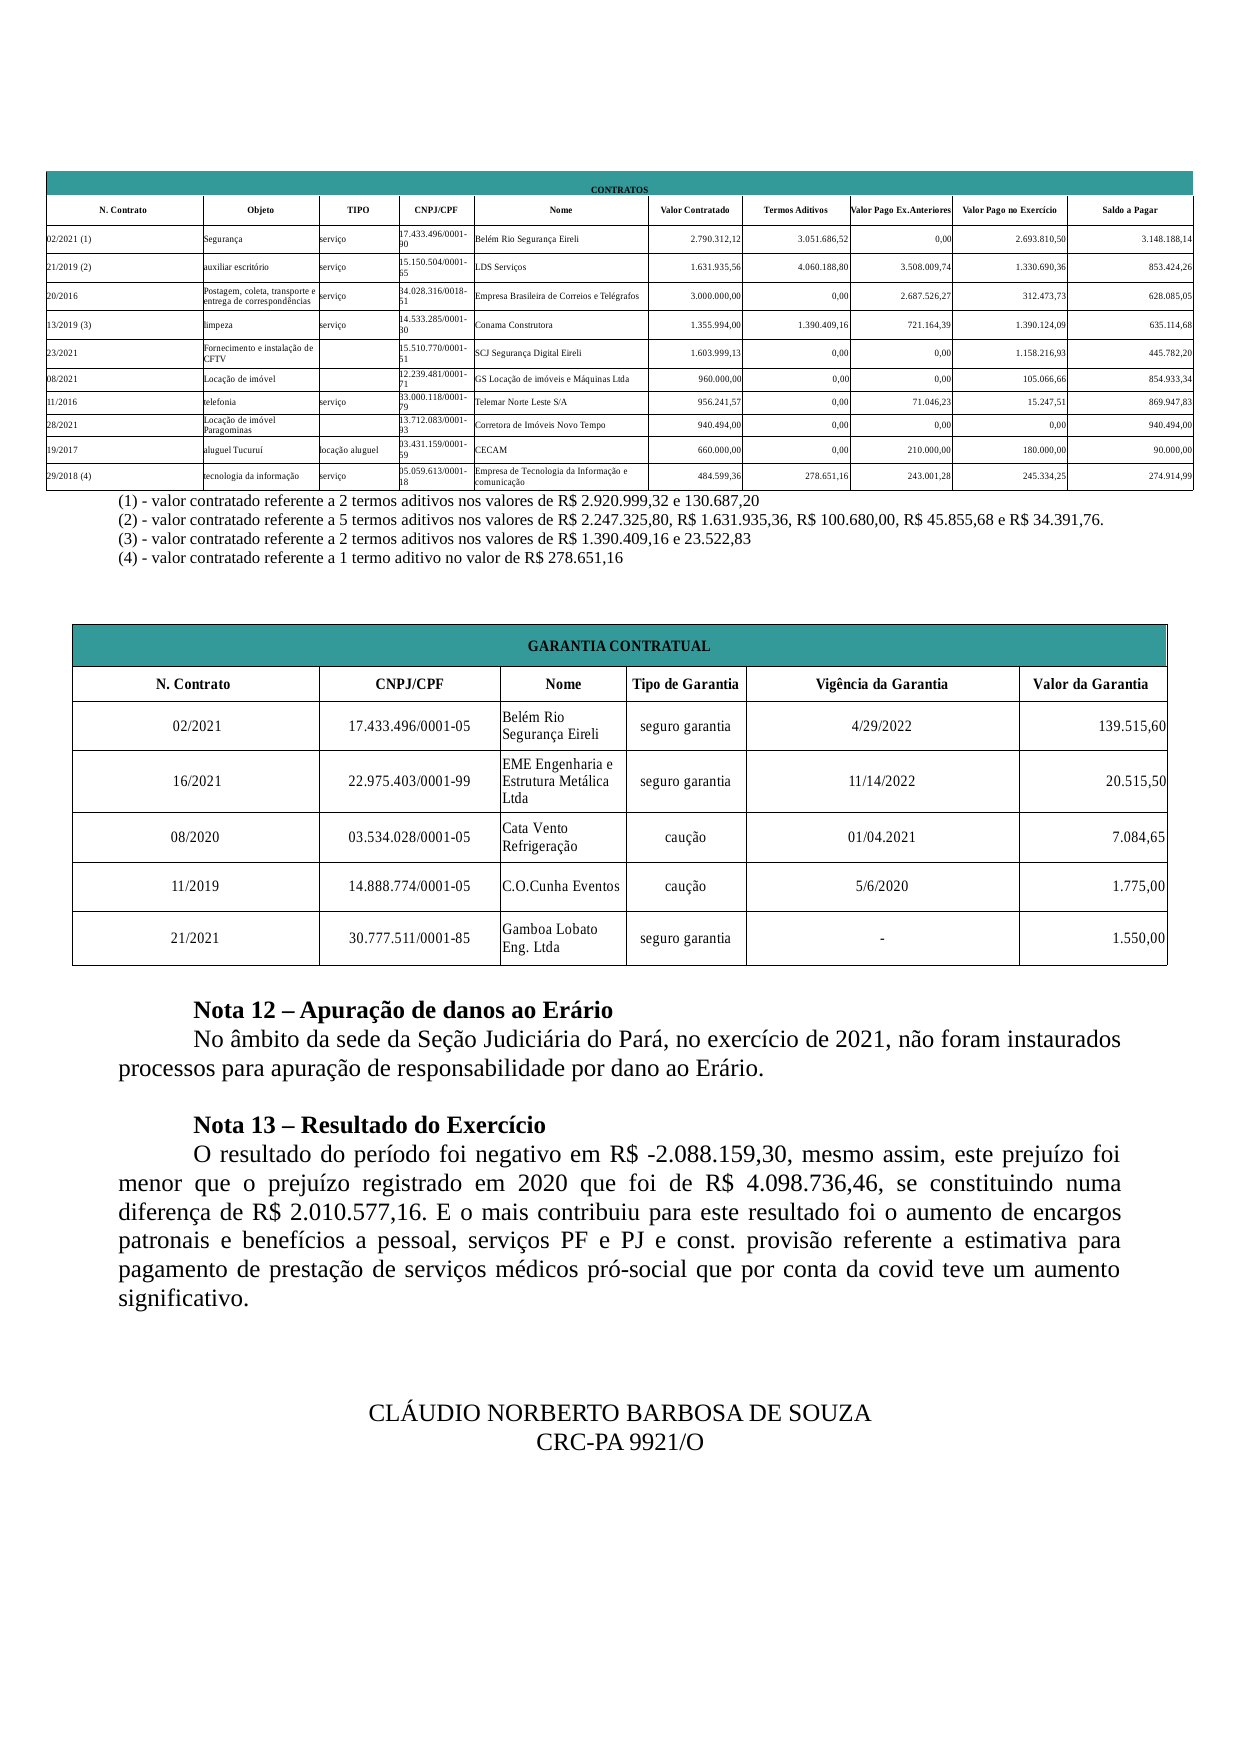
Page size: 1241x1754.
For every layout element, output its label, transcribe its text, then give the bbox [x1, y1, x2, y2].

text (1) - valor contratado referente a 2 termos aditivos nos valores de R$ 2.920.999,32 e 130.687,20 [649, 226, 742, 253]
text (1) - valor contratado referente a 2 termos aditivos nos valores de R$ 2.920.999,32 e 130.687,20 [743, 464, 850, 490]
text (1) - valor contratado referente a 2 termos aditivos nos valores de R$ 2.920.999,32 e 130.687,20 [400, 311, 474, 339]
text (1) - valor contratado referente a 2 termos aditivos nos valores de R$ 2.920.999,32 e 130.687,20 [320, 311, 399, 339]
text (1) - valor contratado referente a 2 termos aditivos nos valores de R$ 2.920.999,32 e 130.687,20 [953, 254, 1067, 282]
text (1) - valor contratado referente a 2 termos aditivos nos valores de R$ 2.920.999,32 e 130.687,20 [851, 392, 952, 414]
text (1) - valor contratado referente a 2 termos aditivos nos valores de R$ 2.920.999,32 e 130.687,20 [953, 464, 1067, 490]
text (1) - valor contratado referente a 2 termos aditivos nos valores de R$ 2.920.999,32 e 130.687,20 [400, 464, 474, 490]
text (1) - valor contratado referente a 2 termos aditivos nos valores de R$ 2.920.999,32 e 130.687,20 [475, 340, 648, 368]
text (1) - valor contratado referente a 2 termos aditivos nos valores de R$ 2.920.999,32 e 130.687,20 [743, 226, 850, 253]
text (1) - valor contratado referente a 2 termos aditivos nos valores de R$ 2.920.999,32 e 130.687,20 [204, 340, 319, 368]
text (1) - valor contratado referente a 2 termos aditivos nos valores de R$ 2.920.999,32 e 130.687,20 [649, 437, 742, 463]
text (1) - valor contratado referente a 2 termos aditivos nos valores de R$ 2.920.999,32 e 130.687,20 [118, 254, 203, 282]
text (1) - valor contratado referente a 2 termos aditivos nos valores de R$ 2.920.999,32 e 130.687,20 [204, 283, 319, 310]
text (1) - valor contratado referente a 2 termos aditivos nos valores de R$ 2.920.999,32 e 130.687,20 [320, 254, 399, 282]
text (4) - valor contratado referente a 1 termo aditivo no valor de R$ 278.651,16 [118, 548, 1122, 567]
text (1) - valor contratado referente a 2 termos aditivos nos valores de R$ 2.920.999,32 e 130.687,20 [320, 340, 399, 368]
text Nota 13 – Resultado do Exercício [118, 1111, 1122, 1139]
text (3) - valor contratado referente a 2 termos aditivos nos valores de R$ 1.390.409,16 e 23.522,83 [118, 529, 1122, 548]
text (1) - valor contratado referente a 2 termos aditivos nos valores de R$ 2.920.999,32 e 130.687,20 [953, 283, 1067, 310]
text (1) - valor contratado referente a 2 termos aditivos nos valores de R$ 2.920.999,32 e 130.687,20 [851, 283, 952, 310]
text (1) - valor contratado referente a 2 termos aditivos nos valores de R$ 2.920.999,32 e 130.687,20 [649, 340, 742, 368]
text (1) - valor contratado referente a 2 termos aditivos nos valores de R$ 2.920.999,32 e 130.687,20 [400, 254, 474, 282]
text (1) - valor contratado referente a 2 termos aditivos nos valores de R$ 2.920.999,32 e 130.687,20 [743, 254, 850, 282]
text (1) - valor contratado referente a 2 termos aditivos nos valores de R$ 2.920.999,32 e 130.687,20 [743, 437, 850, 463]
text (1) - valor contratado referente a 2 termos aditivos nos valores de R$ 2.920.999,32 e 130.687,20 [649, 392, 742, 414]
text (1) - valor contratado referente a 2 termos aditivos nos valores de R$ 2.920.999,32 e 130.687,20 [851, 437, 952, 463]
text (1) - valor contratado referente a 2 termos aditivos nos valores de R$ 2.920.999,32 e 130.687,20 [649, 464, 742, 490]
text (1) - valor contratado referente a 2 termos aditivos nos valores de R$ 2.920.999,32 e 130.687,20 [320, 283, 399, 310]
text (1) - valor contratado referente a 2 termos aditivos nos valores de R$ 2.920.999,32 e 130.687,20 [851, 340, 952, 368]
text (1) - valor contratado referente a 2 termos aditivos nos valores de R$ 2.920.999,32 e 130.687,20 [953, 226, 1067, 253]
text (1) - valor contratado referente a 2 termos aditivos nos valores de R$ 2.920.999,32 e 130.687,20 [204, 464, 319, 490]
text (1) - valor contratado referente a 2 termos aditivos nos valores de R$ 2.920.999,32 e 130.687,20 [953, 311, 1067, 339]
text No âmbito da sede da Seção Judiciária do Pará, no exercício de 2021, não foram instaurados processos para apuração de responsabilidade por dano ao Erário. [118, 1024, 1122, 1082]
text (1) - valor contratado referente a 2 termos aditivos nos valores de R$ 2.920.999,32 e 130.687,20 [400, 437, 474, 463]
text (1) - valor contratado referente a 2 termos aditivos nos valores de R$ 2.920.999,32 e 130.687,20 [851, 369, 952, 391]
text (1) - valor contratado referente a 2 termos aditivos nos valores de R$ 2.920.999,32 e 130.687,20 [118, 195, 1122, 225]
text (1) - valor contratado referente a 2 termos aditivos nos valores de R$ 2.920.999,32 e 130.687,20 [475, 369, 648, 391]
text Nota 12 – Apuração de danos ao Erário [118, 996, 1122, 1024]
text (1) - valor contratado referente a 2 termos aditivos nos valores de R$ 2.920.999,32 e 130.687,20 [851, 254, 952, 282]
text (1) - valor contratado referente a 2 termos aditivos nos valores de R$ 2.920.999,32 e 130.687,20 [204, 437, 319, 463]
text (1) - valor contratado referente a 2 termos aditivos nos valores de R$ 2.920.999,32 e 130.687,20 [204, 311, 319, 339]
text (1) - valor contratado referente a 2 termos aditivos nos valores de R$ 2.920.999,32 e 130.687,20 [649, 369, 742, 391]
text (1) - valor contratado referente a 2 termos aditivos nos valores de R$ 2.920.999,32 e 130.687,20 [649, 283, 742, 310]
text (1) - valor contratado referente a 2 termos aditivos nos valores de R$ 2.920.999,32 e 130.687,20 [400, 226, 474, 253]
text O resultado do período foi negativo em R$ -2.088.159,30, mesmo assim, este prejuízo foi menor que o prejuízo registrado em 2020 que foi de R$ 4.098.736,46, se constituindo numa diferença de R$ 2.010.577,16. E o mais contribuiu para este resultado foi o aumento de encargos patronais e benefícios a pessoal, serviços PF e PJ e const. provisão referente a estimativa para pagamento de prestação de serviços médicos pró-social que por conta da covid teve um aumento significativo. [118, 1139, 1122, 1312]
text (1) - valor contratado referente a 2 termos aditivos nos valores de R$ 2.920.999,32 e 130.687,20 [743, 283, 850, 310]
text (1) - valor contratado referente a 2 termos aditivos nos valores de R$ 2.920.999,32 e 130.687,20 [953, 415, 1067, 436]
text (1) - valor contratado referente a 2 termos aditivos nos valores de R$ 2.920.999,32 e 130.687,20 [743, 340, 850, 368]
text (1) - valor contratado referente a 2 termos aditivos nos valores de R$ 2.920.999,32 e 130.687,20 [475, 392, 648, 414]
text CLÁUDIO NORBERTO BARBOSA DE SOUZA [118, 1398, 1122, 1427]
text (1) - valor contratado referente a 2 termos aditivos nos valores de R$ 2.920.999,32 e 130.687,20 [475, 415, 648, 436]
text (1) - valor contratado referente a 2 termos aditivos nos valores de R$ 2.920.999,32 e 130.687,20 [649, 254, 742, 282]
text (1) - valor contratado referente a 2 termos aditivos nos valores de R$ 2.920.999,32 e 130.687,20 [475, 437, 648, 463]
text (1) - valor contratado referente a 2 termos aditivos nos valores de R$ 2.920.999,32 e 130.687,20 [851, 415, 952, 436]
text (1) - valor contratado referente a 2 termos aditivos nos valores de R$ 2.920.999,32 e 130.687,20 [649, 415, 742, 436]
text (2) - valor contratado referente a 5 termos aditivos nos valores de R$ 2.247.325,80, R$ 1.631.935,36, R$ 100.680,00, R$ 45.855,68 e R$ 34.391,76. [118, 510, 1122, 529]
text (1) - valor contratado referente a 2 termos aditivos nos valores de R$ 2.920.999,32 e 130.687,20 [118, 340, 203, 368]
text (1) - valor contratado referente a 2 termos aditivos nos valores de R$ 2.920.999,32 e 130.687,20 [851, 226, 952, 253]
text (1) - valor contratado referente a 2 termos aditivos nos valores de R$ 2.920.999,32 e 130.687,20 [204, 415, 319, 436]
text (1) - valor contratado referente a 2 termos aditivos nos valores de R$ 2.920.999,32 e 130.687,20 [118, 437, 203, 463]
text (1) - valor contratado referente a 2 termos aditivos nos valores de R$ 2.920.999,32 e 130.687,20 [118, 283, 203, 310]
text (1) - valor contratado referente a 2 termos aditivos nos valores de R$ 2.920.999,32 e 130.687,20 [400, 283, 474, 310]
text (1) - valor contratado referente a 2 termos aditivos nos valores de R$ 2.920.999,32 e 130.687,20 [204, 369, 319, 391]
text (1) - valor contratado referente a 2 termos aditivos nos valores de R$ 2.920.999,32 e 130.687,20 [400, 340, 474, 368]
text (1) - valor contratado referente a 2 termos aditivos nos valores de R$ 2.920.999,32 e 130.687,20 [475, 226, 648, 253]
text (1) - valor contratado referente a 2 termos aditivos nos valores de R$ 2.920.999,32 e 130.687,20 [204, 226, 319, 253]
text (1) - valor contratado referente a 2 termos aditivos nos valores de R$ 2.920.999,32 e 130.687,20 [475, 283, 648, 310]
text (1) - valor contratado referente a 2 termos aditivos nos valores de R$ 2.920.999,32 e 130.687,20 [953, 340, 1067, 368]
text (1) - valor contratado referente a 2 termos aditivos nos valores de R$ 2.920.999,32 e 130.687,20 [953, 392, 1067, 414]
text (1) - valor contratado referente a 2 termos aditivos nos valores de R$ 2.920.999,32 e 130.687,20 [851, 311, 952, 339]
text (1) - valor contratado referente a 2 termos aditivos nos valores de R$ 2.920.999,32 e 130.687,20 [475, 464, 648, 490]
text (1) - valor contratado referente a 2 termos aditivos nos valores de R$ 2.920.999,32 e 130.687,20 [204, 392, 319, 414]
text (1) - valor contratado referente a 2 termos aditivos nos valores de R$ 2.920.999,32 e 130.687,20 [953, 437, 1067, 463]
text (1) - valor contratado referente a 2 termos aditivos nos valores de R$ 2.920.999,32 e 130.687,20 [851, 464, 952, 490]
text (1) - valor contratado referente a 2 termos aditivos nos valores de R$ 2.920.999,32 e 130.687,20 [118, 226, 203, 253]
text (1) - valor contratado referente a 2 termos aditivos nos valores de R$ 2.920.999,32 e 130.687,20 [320, 464, 399, 490]
text (1) - valor contratado referente a 2 termos aditivos nos valores de R$ 2.920.999,32 e 130.687,20 [743, 415, 850, 436]
text (1) - valor contratado referente a 2 termos aditivos nos valores de R$ 2.920.999,32 e 130.687,20 [204, 254, 319, 282]
text (1) - valor contratado referente a 2 termos aditivos nos valores de R$ 2.920.999,32 e 130.687,20 [118, 491, 1122, 510]
text (1) - valor contratado referente a 2 termos aditivos nos valores de R$ 2.920.999,32 e 130.687,20 [475, 254, 648, 282]
text (1) - valor contratado referente a 2 termos aditivos nos valores de R$ 2.920.999,32 e 130.687,20 [743, 369, 850, 391]
text (1) - valor contratado referente a 2 termos aditivos nos valores de R$ 2.920.999,32 e 130.687,20 [953, 369, 1067, 391]
text (1) - valor contratado referente a 2 termos aditivos nos valores de R$ 2.920.999,32 e 130.687,20 [743, 392, 850, 414]
text (1) - valor contratado referente a 2 termos aditivos nos valores de R$ 2.920.999,32 e 130.687,20 [118, 311, 203, 339]
text (1) - valor contratado referente a 2 termos aditivos nos valores de R$ 2.920.999,32 e 130.687,20 [475, 311, 648, 339]
text (1) - valor contratado referente a 2 termos aditivos nos valores de R$ 2.920.999,32 e 130.687,20 [320, 437, 399, 463]
text CRC-PA 9921/O [118, 1427, 1122, 1456]
text (1) - valor contratado referente a 2 termos aditivos nos valores de R$ 2.920.999,32 e 130.687,20 [743, 311, 850, 339]
text (1) - valor contratado referente a 2 termos aditivos nos valores de R$ 2.920.999,32 e 130.687,20 [649, 311, 742, 339]
text (1) - valor contratado referente a 2 termos aditivos nos valores de R$ 2.920.999,32 e 130.687,20 [118, 464, 203, 490]
text (1) - valor contratado referente a 2 termos aditivos nos valores de R$ 2.920.999,32 e 130.687,20 [320, 226, 399, 253]
